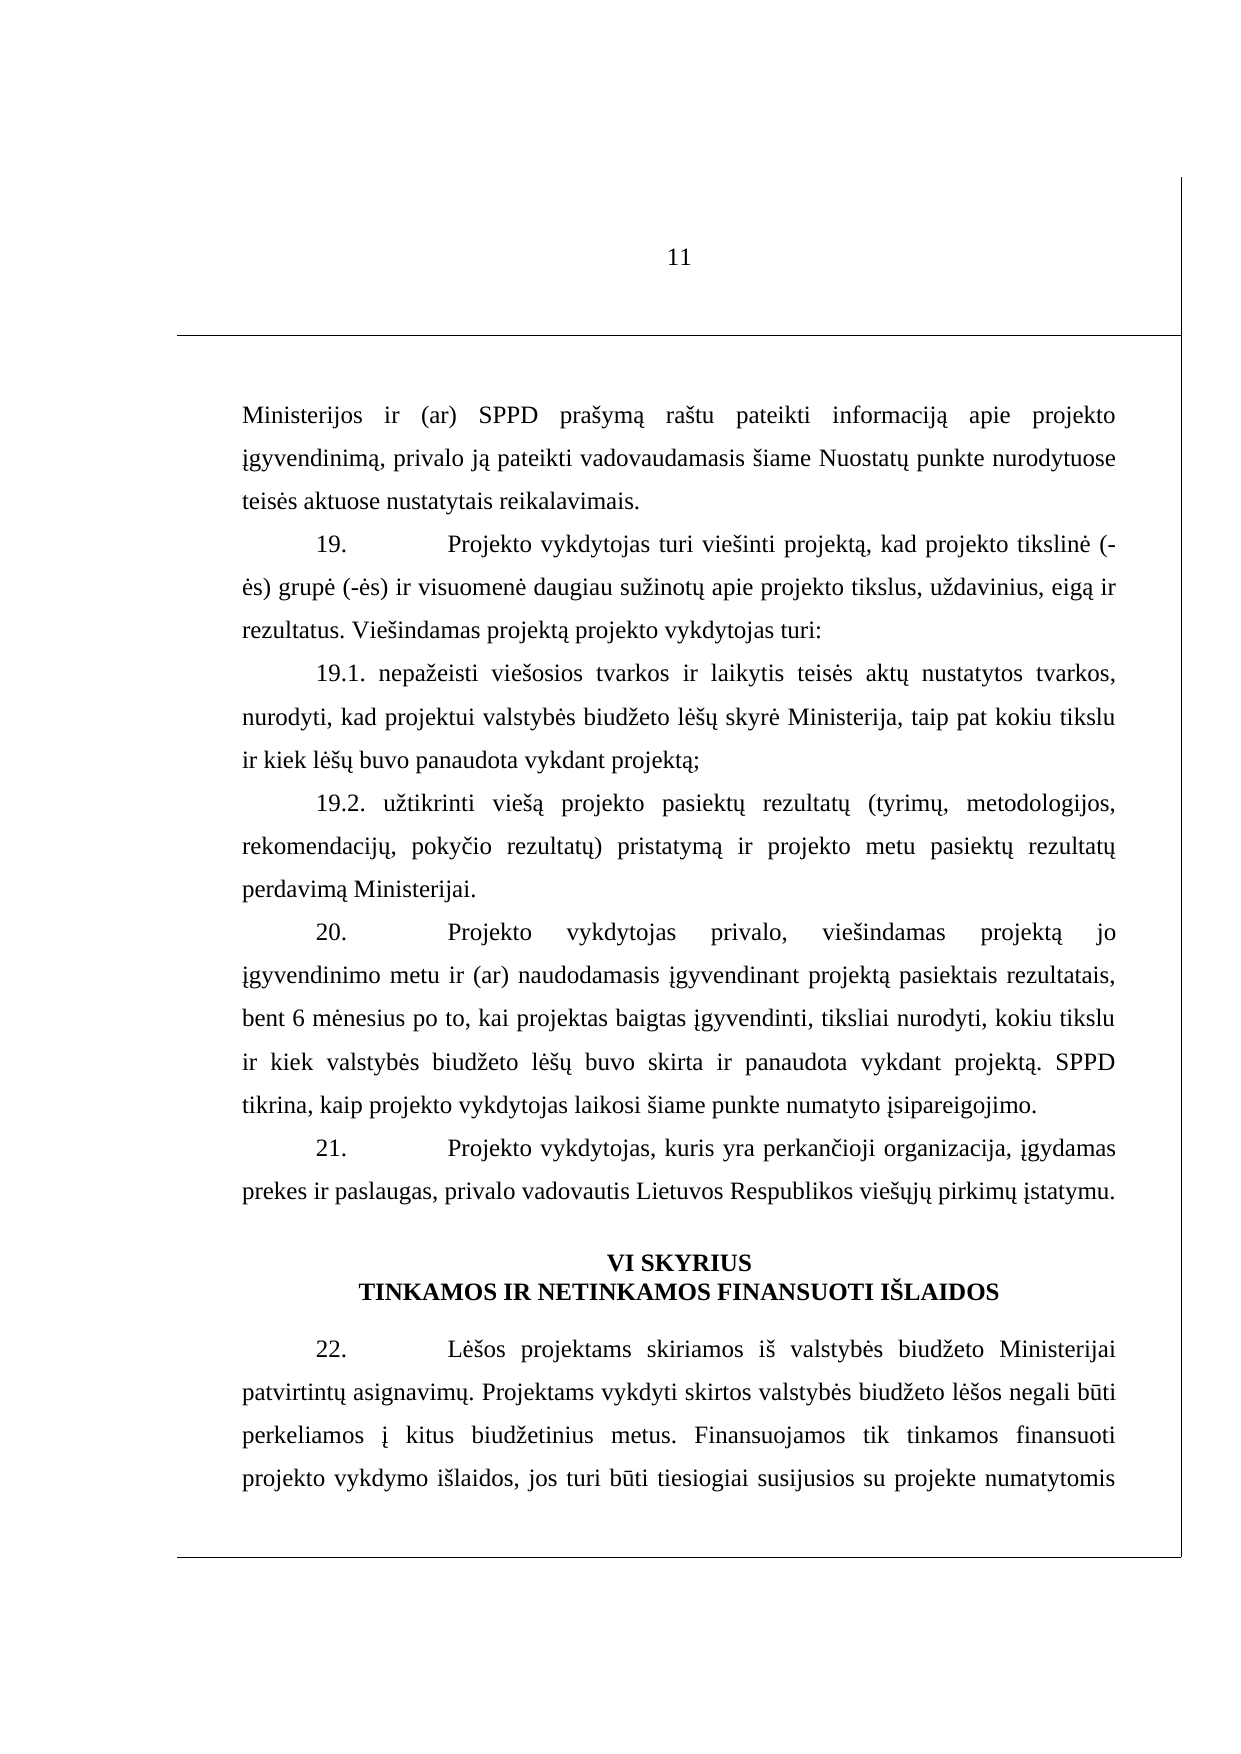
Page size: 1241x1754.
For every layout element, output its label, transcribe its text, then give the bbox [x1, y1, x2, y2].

text 19. Projekto vykdytojas turi viešinti projektą, kad projekto tikslinė (-ės) grupė (-ės) ir visuomenė daugiau sužinotų apie projekto tikslus, uždavinius, eigą ir rezultatus. Viešindamas projektą projekto vykdytojas turi: [177, 464, 1181, 594]
text 19.1. nepažeisti viešosios tvarkos ir laikytis teisės aktų nustatytos tvarkos, nurodyti, kad projektui valstybės biudžeto lėšų skyrė Ministerija, taip pat kokiu tikslu ir kiek lėšų buvo panaudota vykdant projektą; [177, 594, 1181, 723]
text TINKAMOS IR NETINKAMOS FINANSUOTI IŠLAIDOS [177, 1277, 1181, 1305]
text 19.2. užtikrinti viešą projekto pasiektų rezultatų (tyrimų, metodologijos, rekomendacijų, pokyčio rezultatų) pristatymą ir projekto metu pasiektų rezultatų perdavimą Ministerijai. [177, 723, 1181, 853]
text VI SKYRIUS [177, 1248, 1181, 1277]
text 20. Projekto vykdytojas privalo, viešindamas projektą jo įgyvendinimo metu ir (ar) naudodamasis įgyvendinant projektą pasiektais rezultatais, bent 6 mėnesius po to, kai projektas baigtas įgyvendinti, tiksliai nurodyti, kokiu tikslu ir kiek valstybės biudžeto lėšų buvo skirta ir panaudota vykdant projektą. SPPD tikrina, kaip projekto vykdytojas laikosi šiame punkte numatyto įsipareigojimo. [177, 853, 1181, 1068]
text 18. Pareiškėjas (projekto vykdytojas) privalo laikytis Lietuvos Respublikos asmens duomenų teisinės apsaugos įstatymo, 2016 m. balandžio 27 d. Europos Parlamento ir Tarybos reglamento (ES) 2016/679 dėl fizinių asmenų apsaugos tvarkant asmens duomenis ir dėl laisvo tokių duomenų judėjimo ir kuriuo panaikinama Direktyva 95/46/EB (Bendrasis duomenų apsaugos reglamentas) ir kitų teisės aktų, reglamentuojančių asmens duomenų teisinę apsaugą. Projekto vykdytojas, gavęs Ministerijos ir (ar) SPPD prašymą raštu pateikti informaciją apie projekto įgyvendinimą, privalo ją pateikti vadovaudamasis šiame Nuostatų punkte nurodytuose teisės aktuose nustatytais reikalavimais. [177, 335, 1181, 464]
text 22. Lėšos projektams skiriamos iš valstybės biudžeto Ministerijai patvirtintų asignavimų. Projektams vykdyti skirtos valstybės biudžeto lėšos negali būti perkeliamos į kitus biudžetinius metus. Finansuojamos tik tinkamos finansuoti projekto vykdymo išlaidos, jos turi būti tiesiogiai susijusios su projekte numatytomis veiklomis ir būtinos projektui vykdyti, pagrįstos projekto įgyvendinimo eiga, planu, išlaidų pobūdžiu ir kiekiu. [177, 1334, 1181, 1557]
text 21. Projekto vykdytojas, kuris yra perkančioji organizacija, įgydamas prekes ir paslaugas, privalo vadovautis Lietuvos Respublikos viešųjų pirkimų įstatymu. [177, 1068, 1181, 1205]
